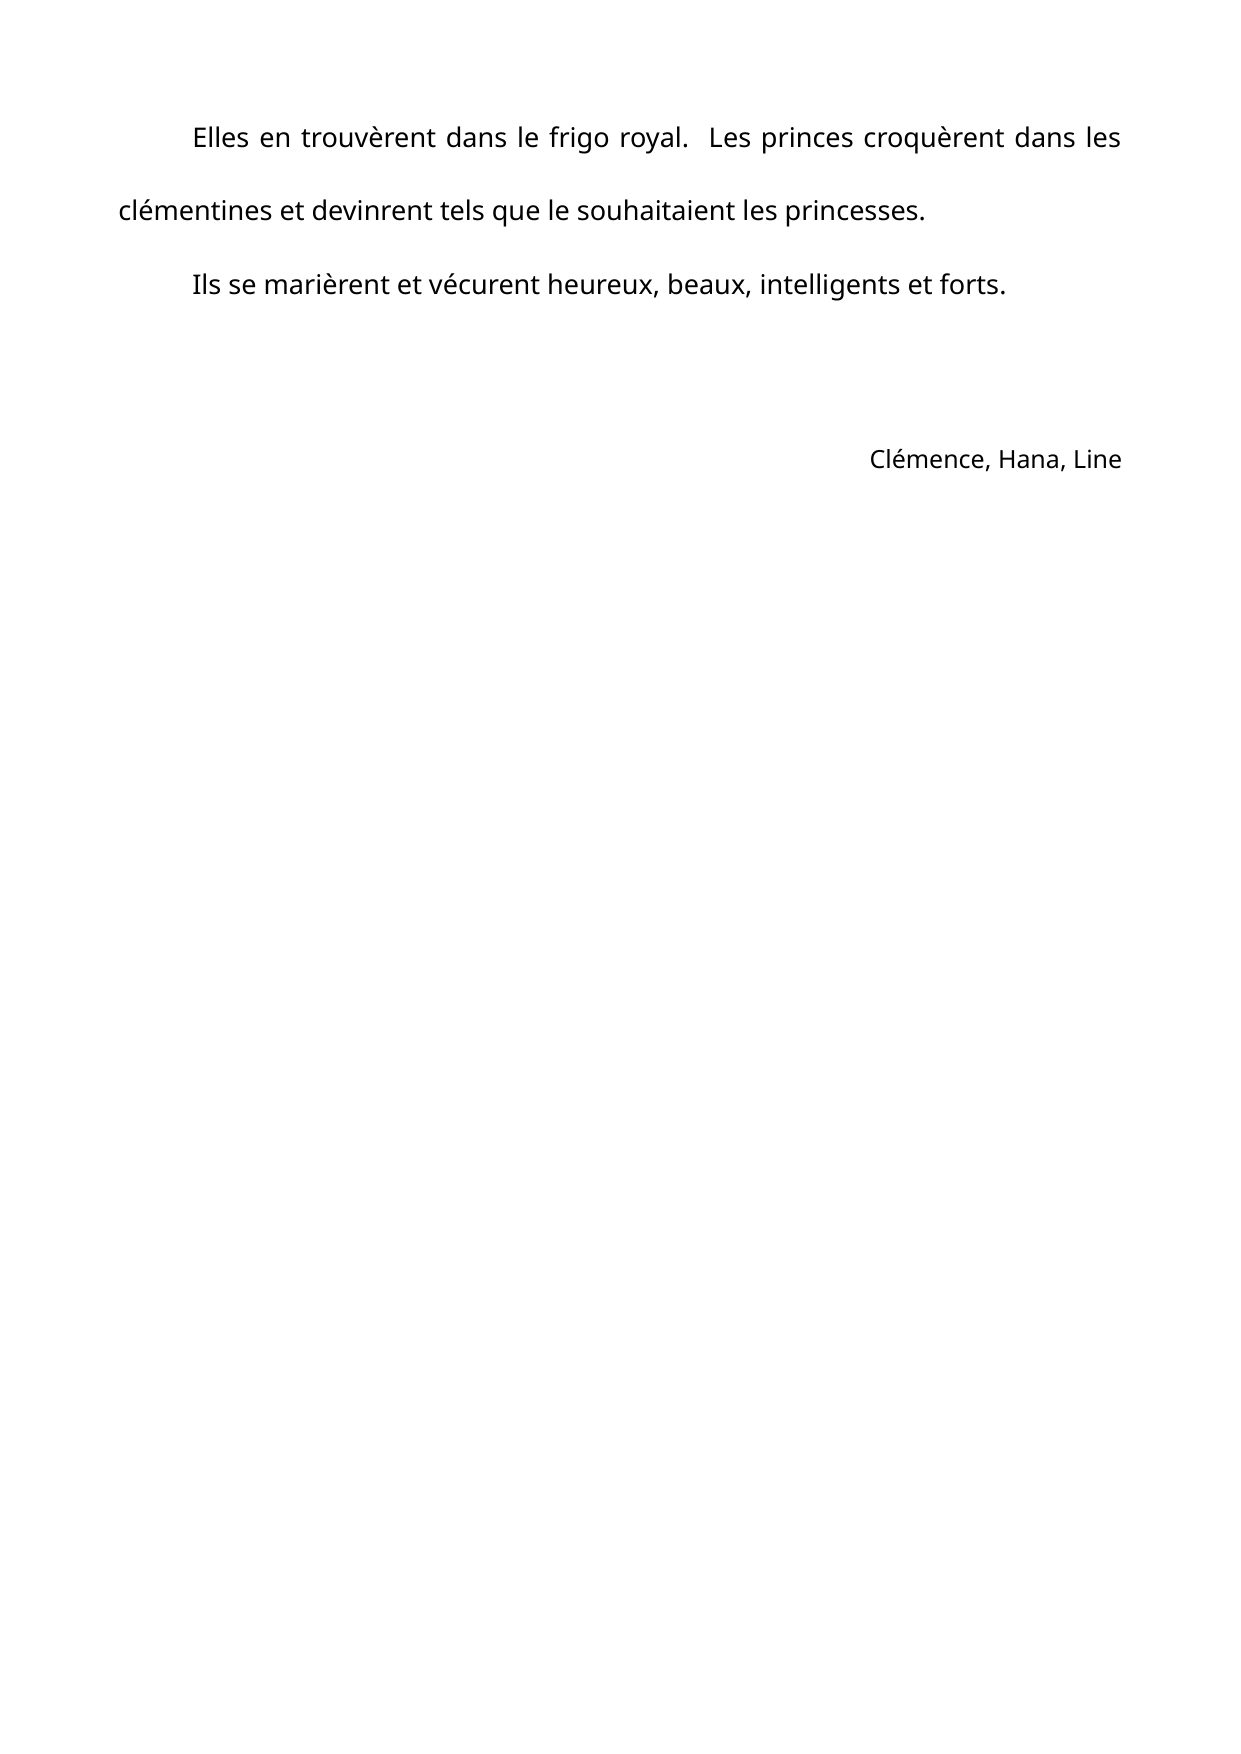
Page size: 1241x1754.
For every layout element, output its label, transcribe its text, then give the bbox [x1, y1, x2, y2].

text Clémence, Hana, Line [118, 441, 1122, 476]
text Ils se marièrent et vécurent heureux, beaux, intelligents et forts. [118, 266, 1122, 302]
text Elles en trouvèrent dans le frigo royal. Les princes croquèrent dans les clémentines et devinrent tels que le souhaitaient les princesses. [118, 118, 1122, 229]
